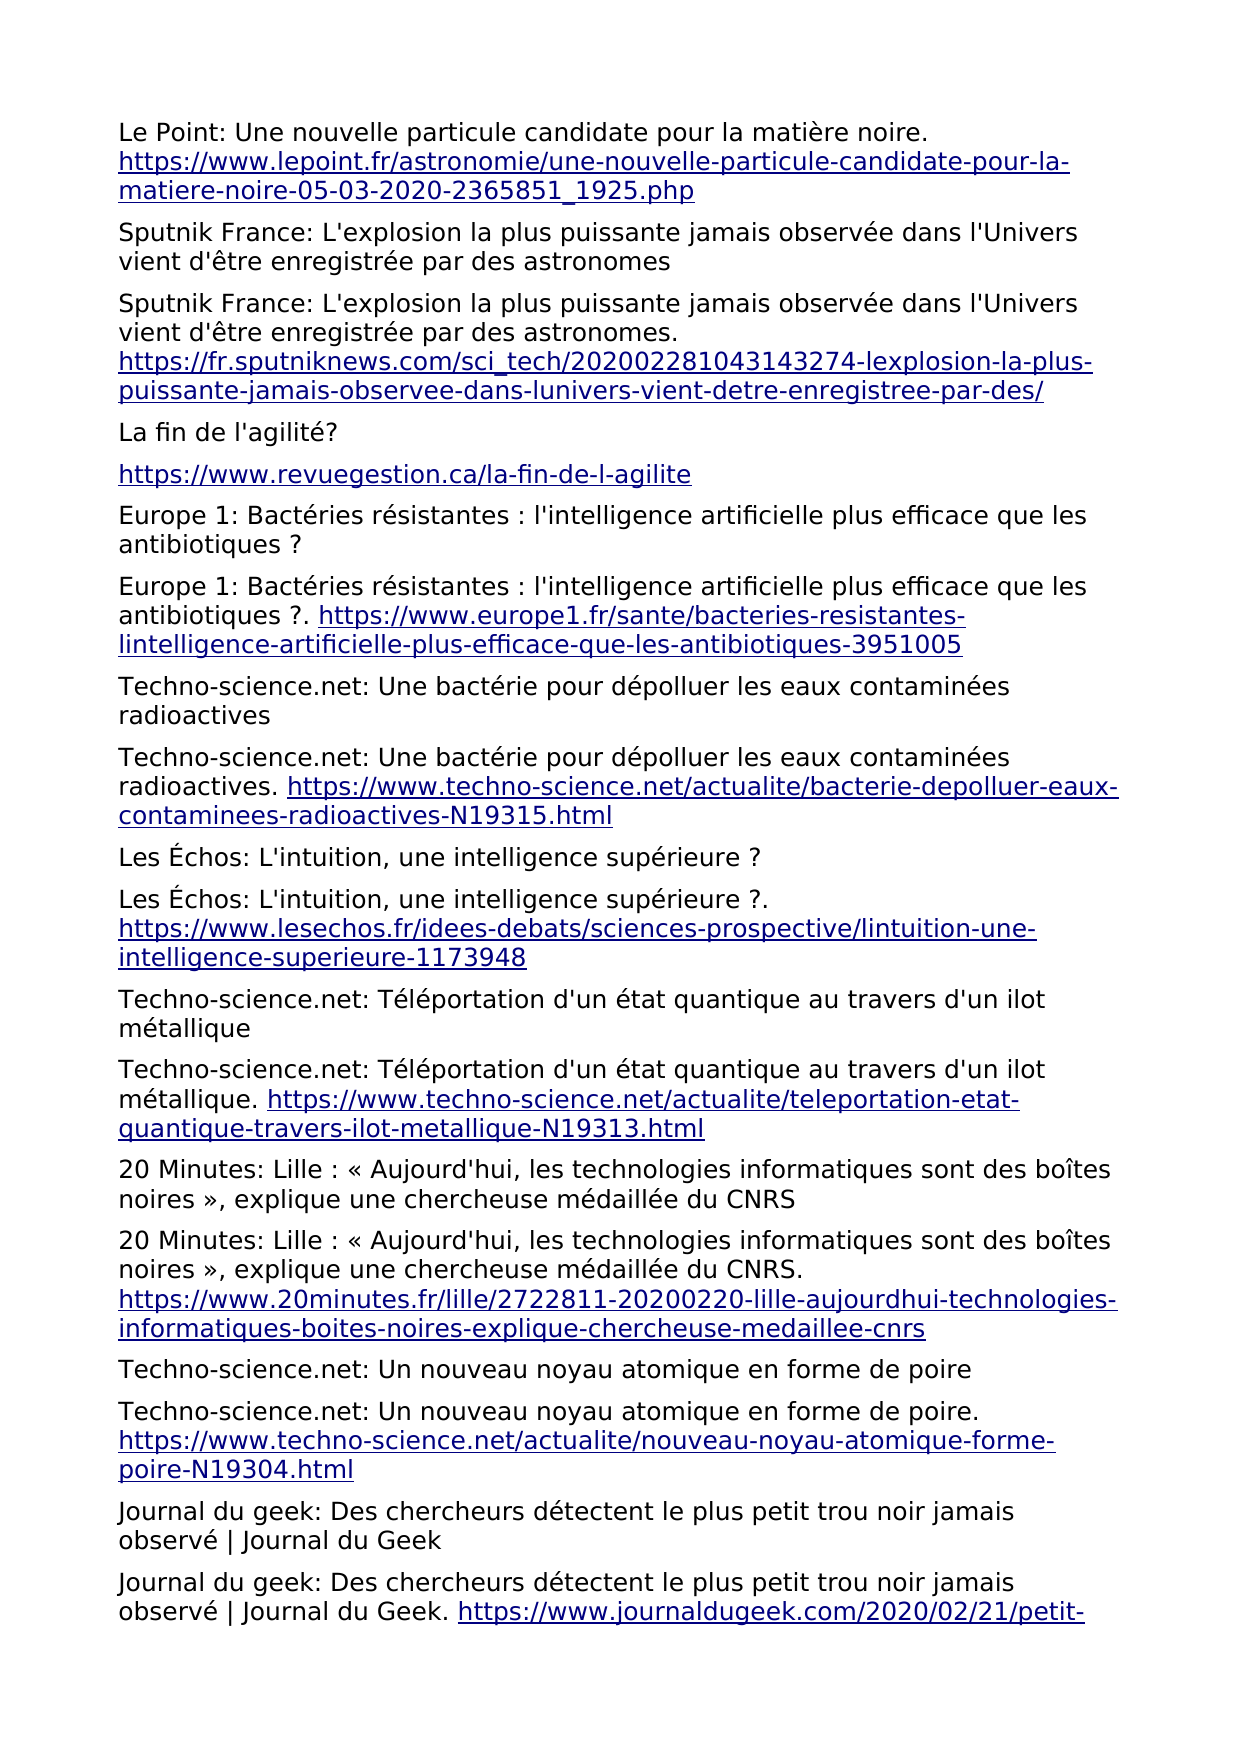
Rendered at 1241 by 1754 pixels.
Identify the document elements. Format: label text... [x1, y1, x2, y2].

text Journal du geek: Des chercheurs détectent le plus petit trou noir jamais observé | Journal du Geek. https://www.journaldugeek.com/2020/02/21/petit- [118, 1568, 1122, 1626]
text Les Échos: L'intuition, une intelligence supérieure ? [118, 843, 1122, 872]
text 20 Minutes: Lille : « Aujourd'hui, les technologies informatiques sont des boîtes noires », explique une chercheuse médaillée du CNRS. https://www.20minutes.fr/lille/2722811-20200220-lille-aujourdhui-technologies-informatiques-boites-noires-explique-chercheuse-medaillee-cnrs [118, 1226, 1122, 1343]
text Techno-science.net: Un nouveau noyau atomique en forme de poire [118, 1356, 1122, 1385]
text Les Échos: L'intuition, une intelligence supérieure ?. https://www.lesechos.fr/idees-debats/sciences-prospective/lintuition-une-intelligence-superieure-1173948 [118, 885, 1122, 972]
text Europe 1: Bactéries résistantes : l'intelligence artificielle plus efficace que les antibiotiques ?. https://www.europe1.fr/sante/bacteries-resistantes-lintelligence-artificielle-plus-efficace-que-les-antibiotiques-3951005 [118, 572, 1122, 660]
text 20 Minutes: Lille : « Aujourd'hui, les technologies informatiques sont des boîtes noires », explique une chercheuse médaillée du CNRS [118, 1156, 1122, 1214]
text Le Point: Une nouvelle particule candidate pour la matière noire. https://www.lepoint.fr/astronomie/une-nouvelle-particule-candidate-pour-la-matiere-noire-05-03-2020-2365851_1925.php [118, 118, 1122, 206]
text Techno-science.net: Une bactérie pour dépolluer les eaux contaminées radioactives [118, 672, 1122, 731]
text La fin de l'agilité? [118, 418, 1122, 447]
text Europe 1: Bactéries résistantes : l'intelligence artificielle plus efficace que les antibiotiques ? [118, 501, 1122, 560]
text Techno-science.net: Un nouveau noyau atomique en forme de poire. https://www.techno-science.net/actualite/nouveau-noyau-atomique-forme-poire-N19304.html [118, 1397, 1122, 1485]
text Sputnik France: L'explosion la plus puissante jamais observée dans l'Univers vient d'être enregistrée par des astronomes. https://fr.sputniknews.com/sci_tech/202002281043143274-lexplosion-la-plus-puissante-jamais-observee-dans-lunivers-vient-detre-enregistree-par-des/ [118, 289, 1122, 406]
text Journal du geek: Des chercheurs détectent le plus petit trou noir jamais observé | Journal du Geek [118, 1497, 1122, 1556]
text Sputnik France: L'explosion la plus puissante jamais observée dans l'Univers vient d'être enregistrée par des astronomes [118, 218, 1122, 276]
text Techno-science.net: Téléportation d'un état quantique au travers d'un ilot métallique. https://www.techno-science.net/actualite/teleportation-etat-quantique-travers-ilot-metallique-N19313.html [118, 1056, 1122, 1143]
text Techno-science.net: Une bactérie pour dépolluer les eaux contaminées radioactives. https://www.techno-science.net/actualite/bacterie-depolluer-eaux-contaminees-radioactives-N19315.html [118, 743, 1122, 831]
text Techno-science.net: Téléportation d'un état quantique au travers d'un ilot métallique [118, 985, 1122, 1043]
text https://www.revuegestion.ca/la-fin-de-l-agilite [118, 460, 1122, 489]
